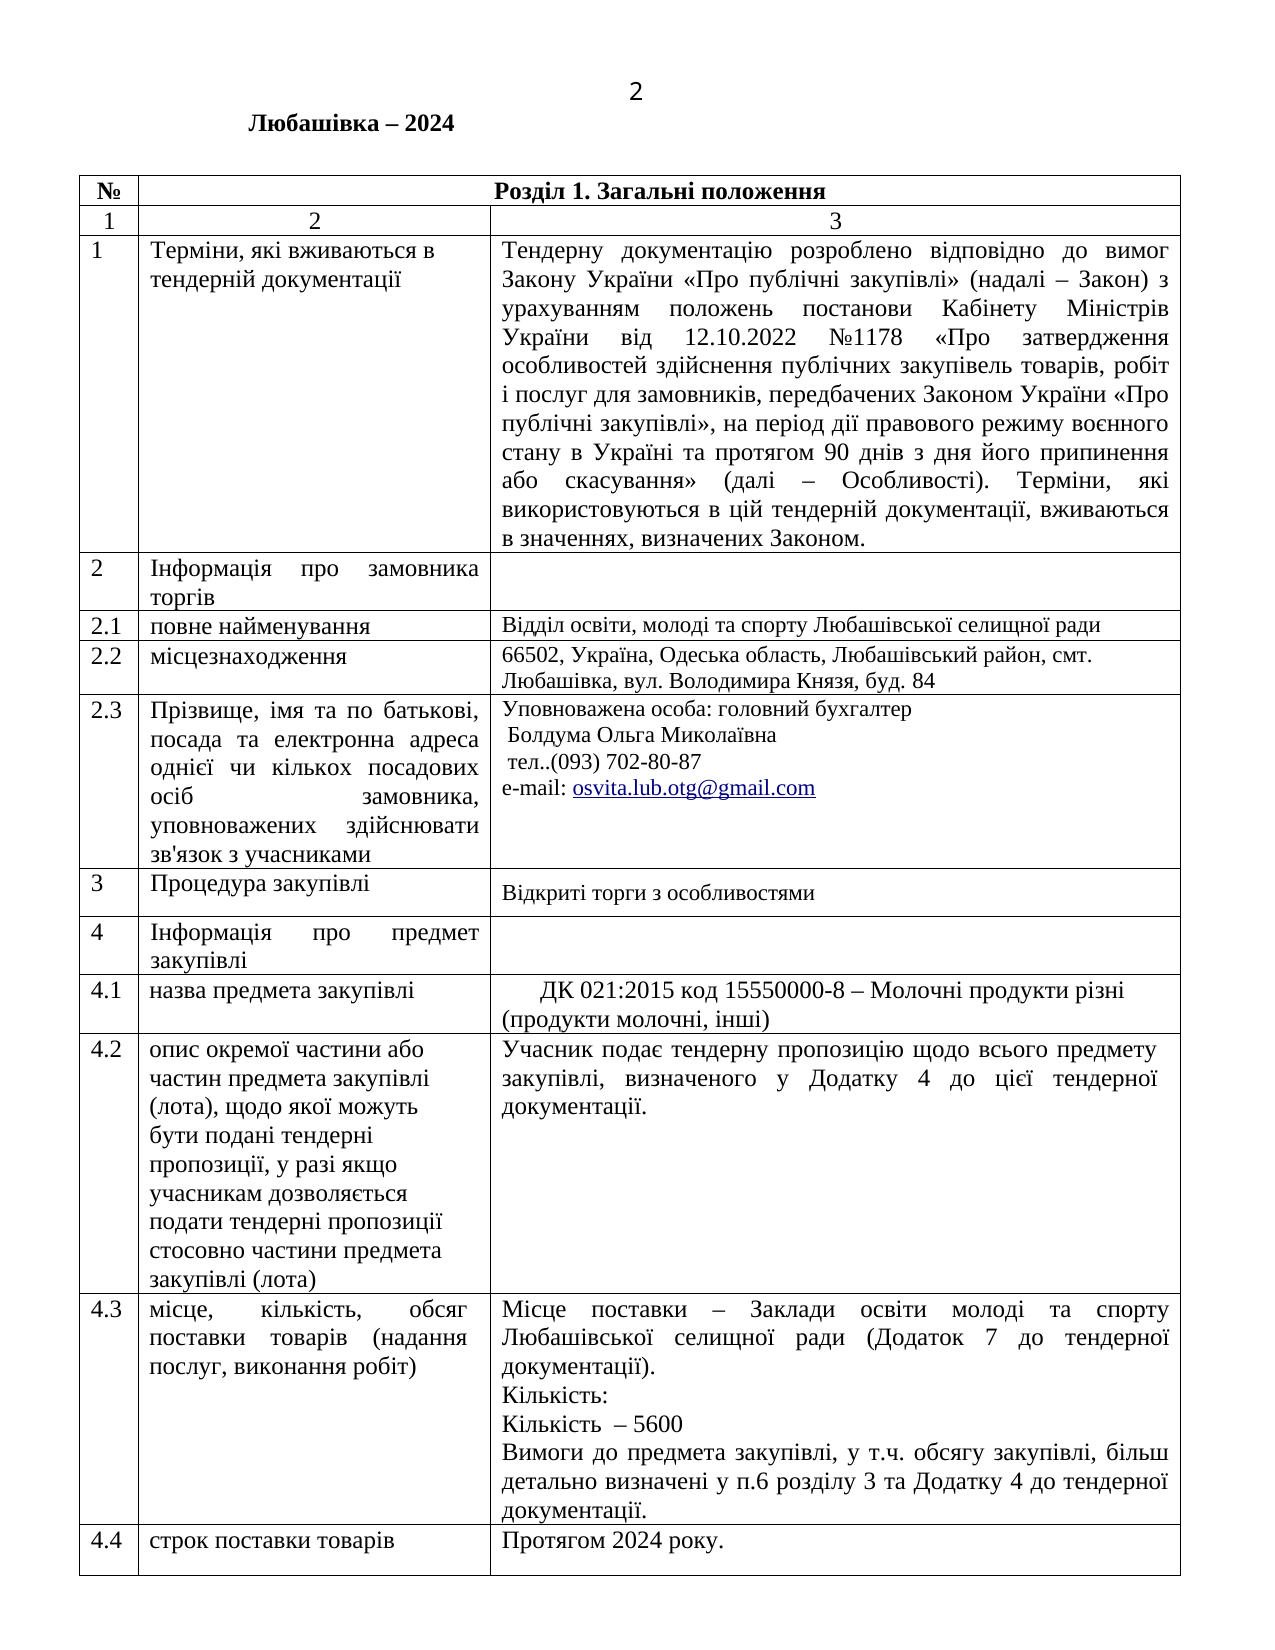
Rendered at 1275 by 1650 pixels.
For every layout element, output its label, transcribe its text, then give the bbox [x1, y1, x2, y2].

table_cell 2.3 [80, 695, 138, 867]
table_cell 4.2 [80, 1034, 138, 1293]
table_cell 4.1 [80, 975, 138, 1033]
table_cell Уповноважена особа: головний бухгалтер Болдума Ольга Миколаївна тел..(093) 702-80-87 e-mail: osvita.lub.otg@gmail.com [491, 695, 1180, 867]
table_cell повне найменування [139, 611, 490, 640]
table_cell Відкриті торги з особливостями [491, 869, 1180, 916]
table_cell Інформація про предмет закупівлі [139, 917, 490, 974]
table_cell 4.4 [80, 1525, 138, 1575]
table_cell Місце поставки – Заклади освіти молоді та спорту Любашівської селищної ради (Додаток 7 до тендерної документації). Кількість: Кількість – 5600 Вимоги до предмета закупівлі, у т.ч. обсягу закупівлі, більш детально визначені у п.6 розділу 3 та Додатку 4 до тендерної документації. [491, 1294, 1180, 1524]
table_cell 2.2 [80, 641, 138, 694]
table_cell [491, 553, 1180, 610]
table_cell Терміни, які вживаються в тендерній документації [139, 236, 490, 552]
table_header № [80, 176, 138, 205]
table_cell Учасник подає тендерну пропозицію щодо всього предмету закупівлі, визначеного у Додатку 4 до цієї тендерної документації. [491, 1034, 1180, 1293]
table_cell назва предмета закупівлі [139, 975, 490, 1033]
table_cell Відділ освіти, молоді та спорту Любашівської селищної ради [491, 611, 1180, 640]
table_cell місцезнаходження [139, 641, 490, 694]
table_cell 1 [80, 206, 138, 234]
table_cell Інформація про замовника торгів [139, 553, 490, 610]
table_cell 2 [80, 553, 138, 610]
table_cell Прізвище, імя та по батькові, посада та електронна адреса однієї чи кількох посадових осіб замовника, уповноважених здійснювати зв'язок з учасниками [139, 695, 490, 867]
table_cell 2 [139, 206, 490, 234]
table_cell місце, кількість, обсяг поставки товарів (надання послуг, виконання робіт) [139, 1294, 490, 1524]
table_cell строк поставки товарів [139, 1525, 490, 1575]
table_cell 66502, Україна, Одеська область, Любашівський район, смт. Любашівка, вул. Володимира Князя, буд. 84 [491, 641, 1180, 694]
table_cell 1 [80, 236, 138, 552]
table_cell 4.3 [80, 1294, 138, 1524]
table_cell Тендерну документацію розроблено відповідно до вимог Закону України «Про публічні закупівлі» (надалі – Закон) з урахуванням положень постанови Кабінету Міністрів України від 12.10.2022 №1178 «Про затвердження особливостей здійснення публічних закупівель товарів, робіт і послуг для замовників, передбачених Законом України «Про публічні закупівлі», на період дії правового режиму воєнного стану в Україні та протягом 90 днів з дня його припинення або скасування» (далі – Особливості). Терміни, які використовуються в цій тендерній документації, вживаються в значеннях, визначених Законом. [491, 236, 1180, 552]
table_header Розділ 1. Загальні положення [139, 176, 1180, 205]
table_cell Протягом 2024 року. [491, 1525, 1180, 1575]
table_cell ДК 021:2015 код 15550000-8 – Молочні продукти різні (продукти молочні, інші) [491, 975, 1180, 1033]
text Любашівка – 2024 [74, 108, 1186, 137]
table_cell 2.1 [80, 611, 138, 640]
table_cell [491, 917, 1180, 974]
table_cell 3 [491, 206, 1180, 234]
table_cell 4 [80, 917, 138, 974]
table_cell Процедура закупівлі [139, 869, 490, 916]
table_cell опис окремої частини або частин предмета закупівлі (лота), щодо якої можуть бути подані тендерні пропозиції, у разі якщо учасникам дозволяється подати тендерні пропозиції стосовно частини предмета закупівлі (лота) [139, 1034, 490, 1293]
table_cell 3 [80, 869, 138, 916]
